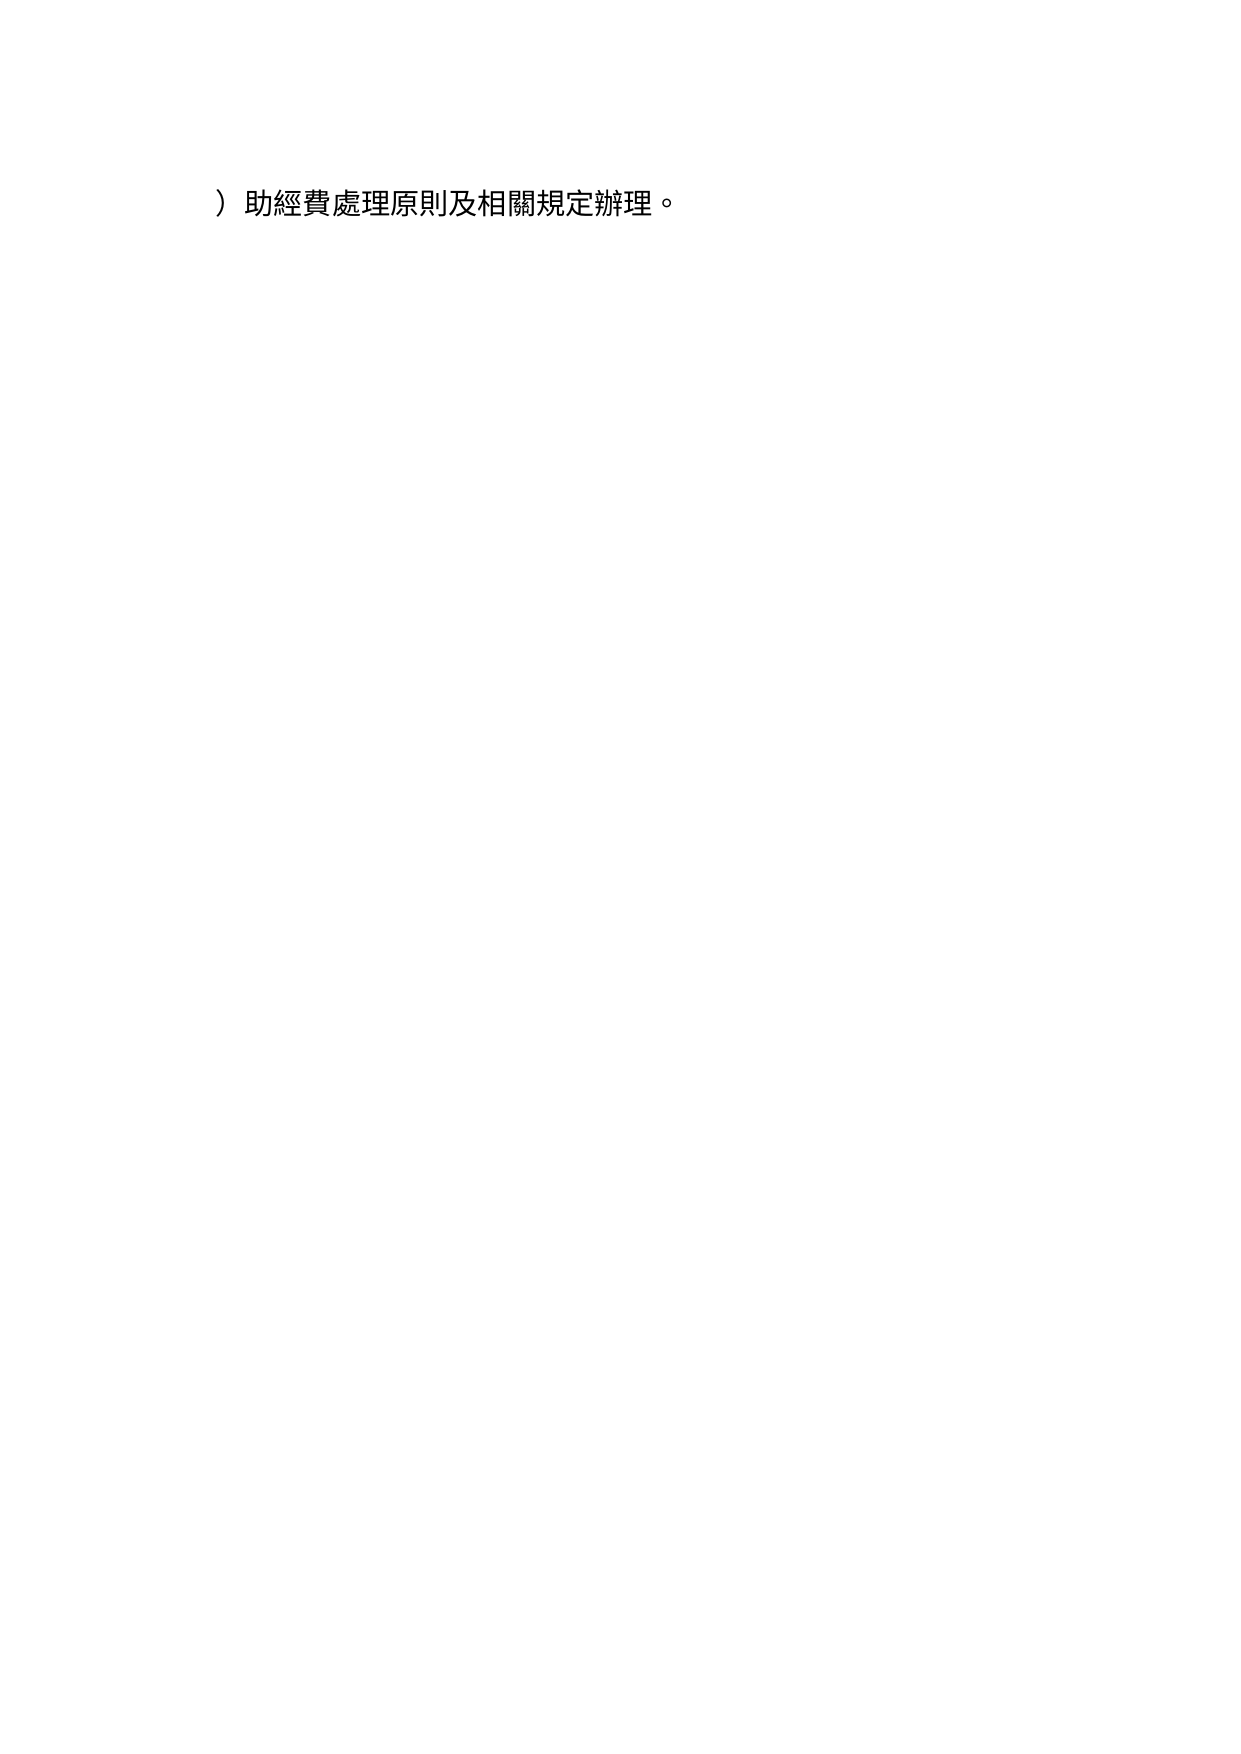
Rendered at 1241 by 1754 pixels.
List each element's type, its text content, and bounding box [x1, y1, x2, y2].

text ）助經費處理原則及相關規定辦理。 [177, 164, 1092, 239]
